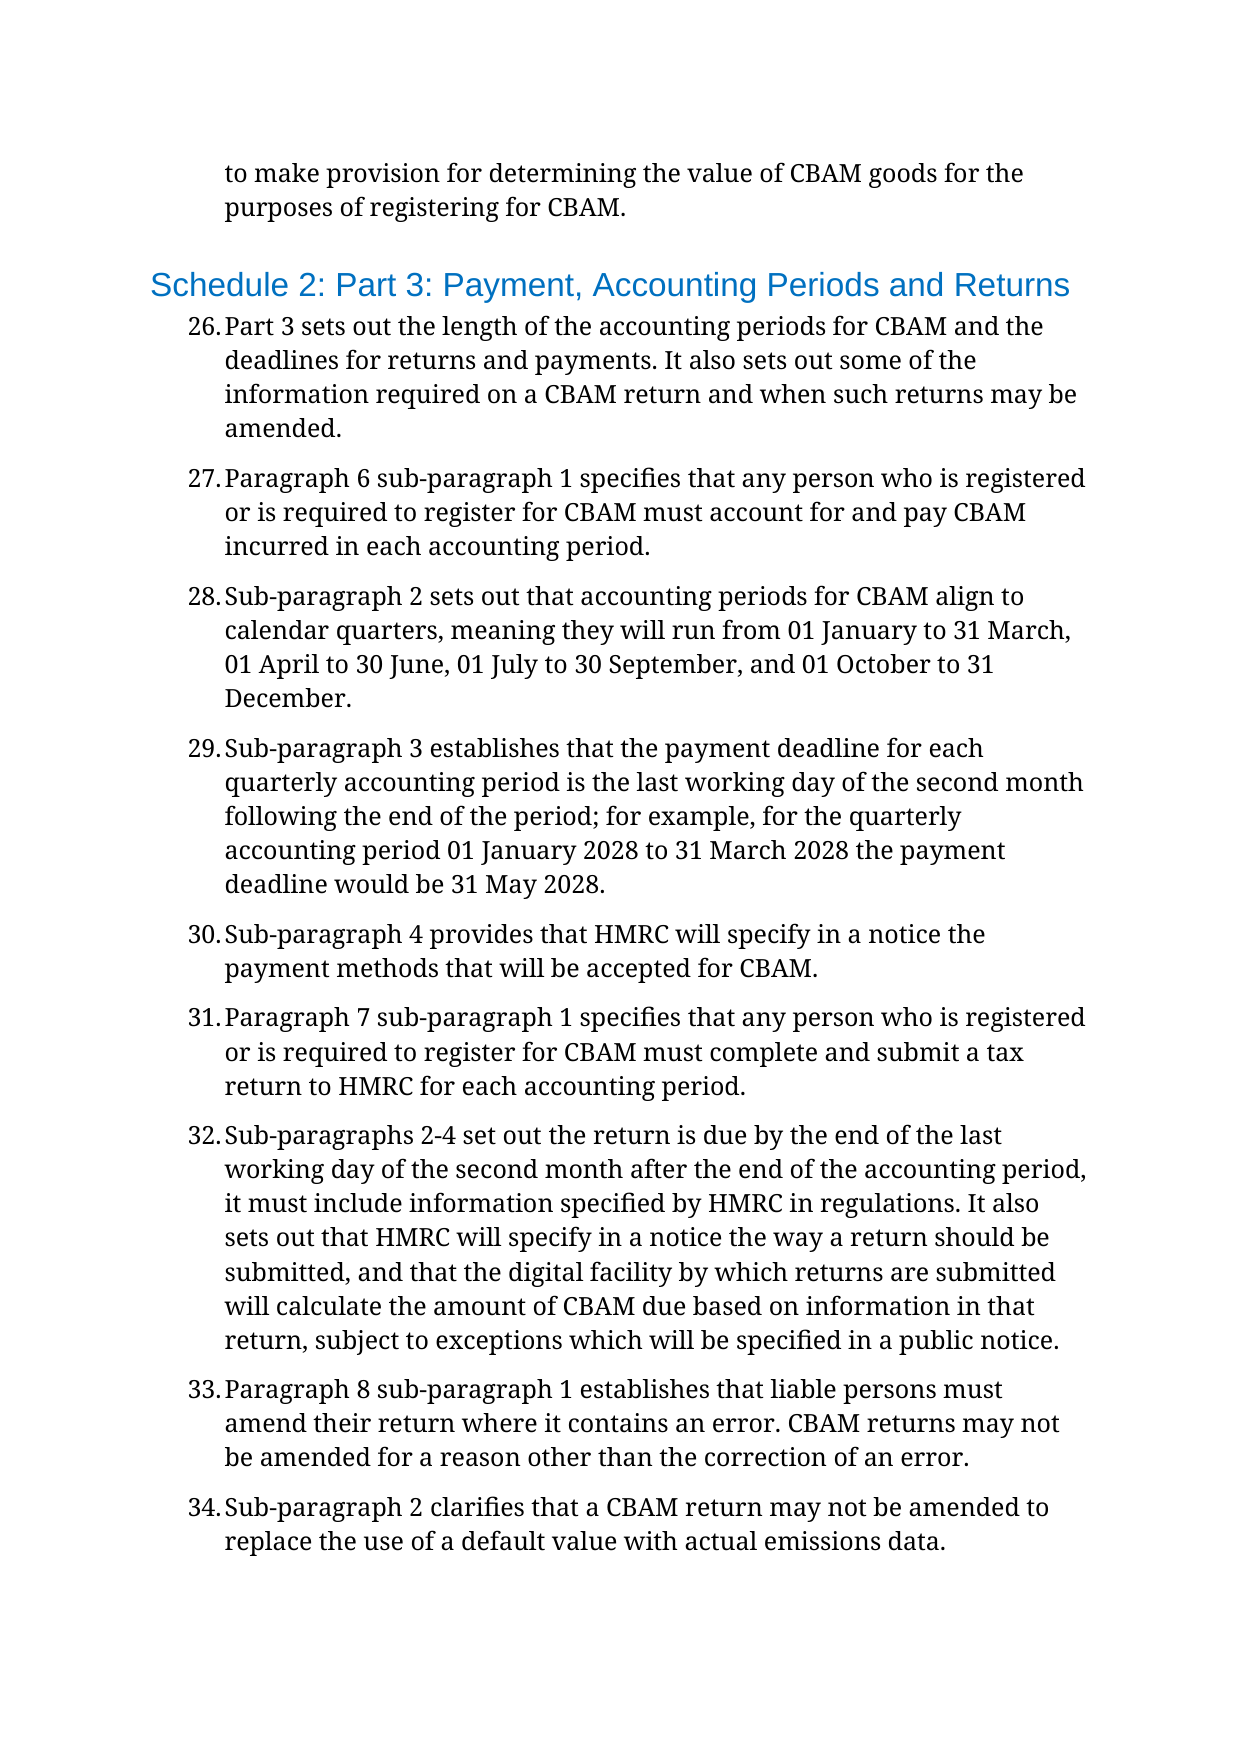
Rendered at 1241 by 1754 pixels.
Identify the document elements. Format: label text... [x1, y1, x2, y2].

list Sub-paragraph 4 provides that HMRC will specify in a notice the payment methods that will be accepted for CBAM. [187, 916, 1090, 984]
list Part 3 sets out the length of the accounting periods for CBAM and the deadlines for returns and payments. It also sets out some of the information required on a CBAM return and when such returns may be amended. [187, 309, 1090, 445]
subtitle Schedule 2: Part 3: Payment, Accounting Periods and Returns [150, 265, 1090, 303]
list Paragraph 8 sub-paragraph 1 establishes that liable persons must amend their return where it contains an error. CBAM returns may not be amended for a reason other than the correction of an error. [187, 1372, 1090, 1474]
list Paragraph 7 sub-paragraph 1 specifies that any person who is registered or is required to register for CBAM must complete and submit a tax return to HMRC for each accounting period. [187, 1000, 1090, 1102]
list Sub-paragraph 2 clarifies that a CBAM return may not be amended to replace the use of a default value with actual emissions data. [187, 1490, 1090, 1558]
list Sub-paragraphs 2-4 set out the return is due by the end of the last working day of the second month after the end of the accounting period, it must include information specified by HMRC in regulations. It also sets out that HMRC will specify in a notice the way a return should be submitted, and that the digital facility by which returns are submitted will calculate the amount of CBAM due based on information in that return, subject to exceptions which will be specified in a public notice. [187, 1118, 1090, 1356]
list Paragraph 6 sub-paragraph 1 specifies that any person who is registered or is required to register for CBAM must account for and pay CBAM incurred in each accounting period. [187, 461, 1090, 563]
list Sub-paragraph 2 sets out that accounting periods for CBAM align to calendar quarters, meaning they will run from 01 January to 31 March, 01 April to 30 June, 01 July to 30 September, and 01 October to 31 December. [187, 578, 1090, 715]
list Sub-paragraph 3 establishes that the payment deadline for each quarterly accounting period is the last working day of the second month following the end of the period; for example, for the quarterly accounting period 01 January 2028 to 31 March 2028 the payment deadline would be 31 May 2028. [187, 730, 1090, 901]
list to make provision for determining the value of CBAM goods for the purposes of registering for CBAM. [187, 156, 1090, 224]
